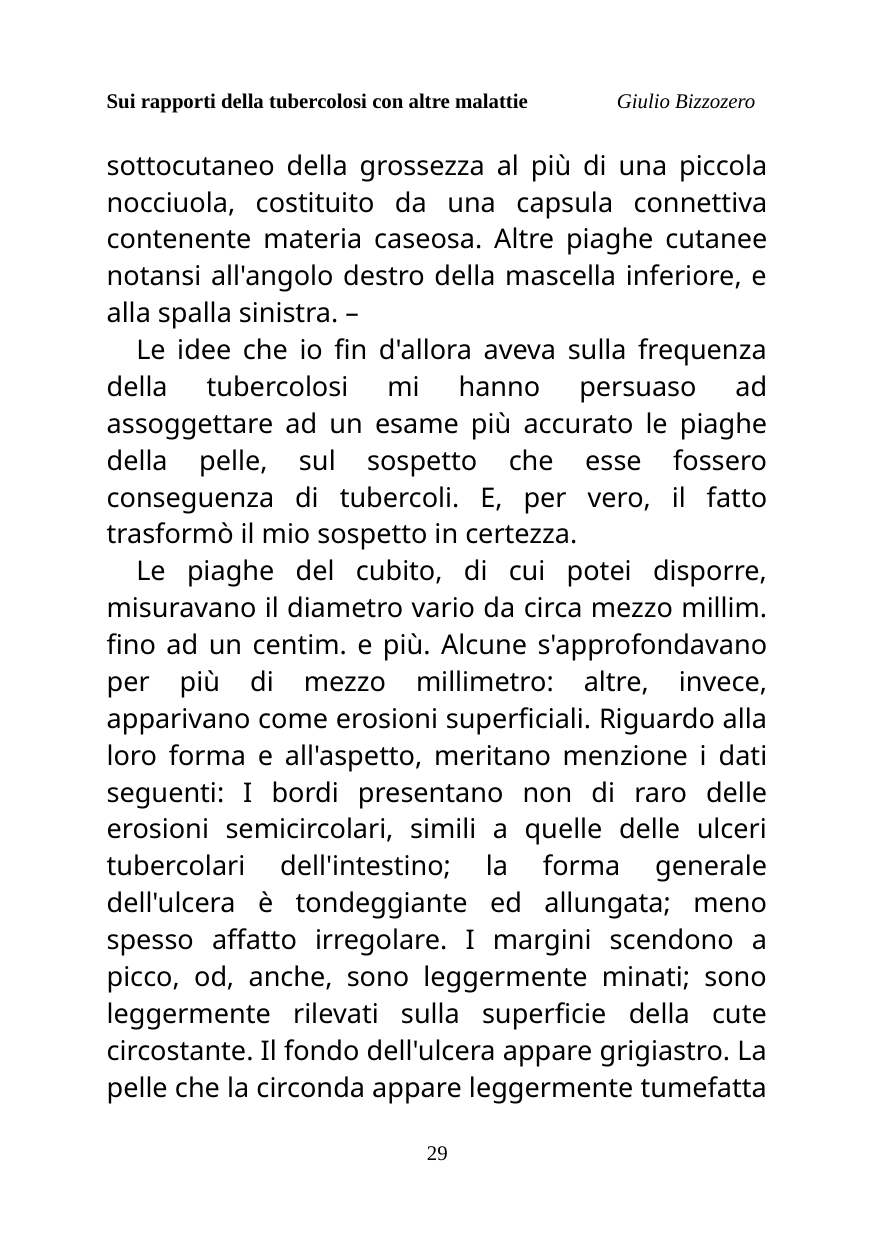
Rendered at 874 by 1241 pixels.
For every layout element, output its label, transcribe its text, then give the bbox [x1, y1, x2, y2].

text sottocutaneo della grossezza al più di una piccola nocciuola, costituito da una capsula connettiva contenente materia caseosa. Altre piaghe cutanee notansi all'angolo destro della mascella inferiore, e alla spalla sinistra. – [106, 146, 768, 331]
text Le idee che io fin d'allora aveva sulla frequenza della tubercolosi mi hanno persuaso ad assoggettare ad un esame più accurato le piaghe della pelle, sul sospetto che esse fossero conseguenza di tubercoli. E, per vero, il fatto trasformò il mio sospetto in certezza. [106, 331, 768, 552]
text Le piaghe del cubito, di cui potei disporre, misuravano il diametro vario da circa mezzo millim. fino ad un centim. e più. Alcune s'approfondavano per più di mezzo millimetro: altre, invece, apparivano come erosioni superficiali. Riguardo alla loro forma e all'aspetto, meritano menzione i dati seguenti: I bordi presentano non di raro delle erosioni semicircolari, simili a quelle delle ulceri tubercolari dell'intestino; la forma generale dell'ulcera è tondeggiante ed allungata; meno spesso affatto irregolare. I margini scendono a picco, od, anche, sono leggermente minati; sono leggermente rilevati sulla superficie della cute circostante. Il fondo dell'ulcera appare grigiastro. La pelle che la circonda appare leggermente tumefatta [106, 552, 768, 1105]
